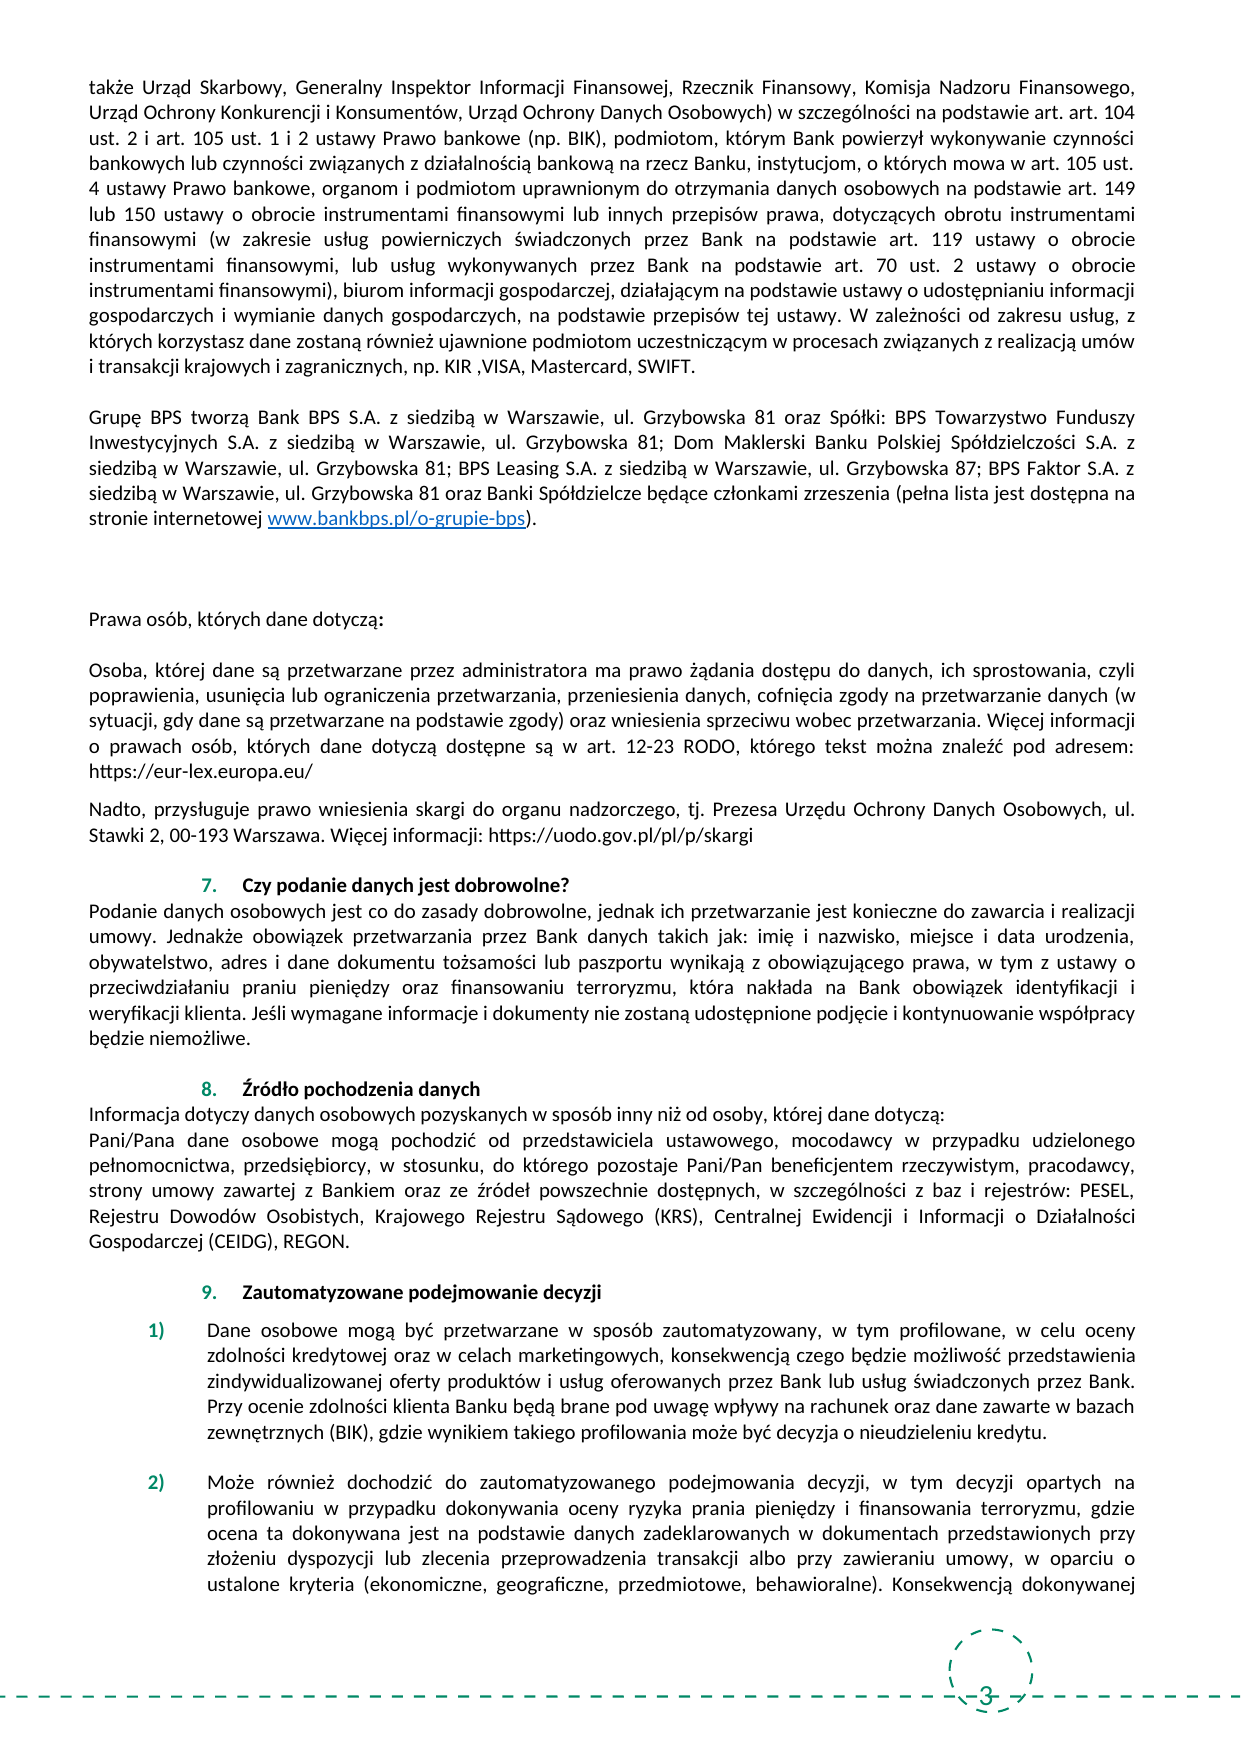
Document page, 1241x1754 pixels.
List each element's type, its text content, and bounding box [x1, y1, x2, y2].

text Pani/Pana dane osobowe mogą pochodzić od przedstawiciela ustawowego, mocodawcy w przypadku udzielonego pełnomocnictwa, przedsiębiorcy, w stosunku, do którego pozostaje Pani/Pan beneficjentem rzeczywistym, pracodawcy, strony umowy zawartej z Bankiem oraz ze źródeł powszechnie dostępnych, w szczególności z baz i rejestrów: PESEL, Rejestru Dowodów Osobistych, Krajowego Rejestru Sądowego (KRS), Centralnej Ewidencji i Informacji o Działalności Gospodarczej (CEIDG), REGON. [89, 1127, 1137, 1254]
text Grupę BPS tworzą Bank BPS S.A. z siedzibą w Warszawie, ul. Grzybowska 81 oraz Spółki: BPS Towarzystwo Funduszy Inwestycyjnych S.A. z siedzibą w Warszawie, ul. Grzybowska 81; Dom Maklerski Banku Polskiej Spółdzielczości S.A. z siedzibą w Warszawie, ul. Grzybowska 81; BPS Leasing S.A. z siedzibą w Warszawie, ul. Grzybowska 87; BPS Faktor S.A. z siedzibą w Warszawie, ul. Grzybowska 81 oraz Banki Spółdzielcze będące członkami zrzeszenia (pełna lista jest dostępna na stronie internetowej www.bankbps.pl/o-grupie-bps). [89, 404, 1137, 531]
text Prawa osób, których dane dotyczą: [89, 606, 1137, 632]
text Podanie danych osobowych jest co do zasady dobrowolne, jednak ich przetwarzanie jest konieczne do zawarcia i realizacji umowy. Jednakże obowiązek przetwarzania przez Bank danych takich jak: imię i nazwisko, miejsce i data urodzenia, obywatelstwo, adres i dane dokumentu tożsamości lub paszportu wynikają z obowiązującego prawa, w tym z ustawy o przeciwdziałaniu praniu pieniędzy oraz finansowaniu terroryzmu, która nakłada na Bank obowiązek identyfikacji i weryfikacji klienta. Jeśli wymagane informacje i dokumenty nie zostaną udostępnione podjęcie i kontynuowanie współpracy będzie niemożliwe. [89, 898, 1137, 1051]
list Źródło pochodzenia danych [201, 1076, 1137, 1101]
list Zautomatyzowane podejmowanie decyzji [201, 1279, 1137, 1305]
text Osoba, której dane są przetwarzane przez administratora ma prawo żądania dostępu do danych, ich sprostowania, czyli poprawienia, usunięcia lub ograniczenia przetwarzania, przeniesienia danych, cofnięcia zgody na przetwarzanie danych (w sytuacji, gdy dane są przetwarzane na podstawie zgody) oraz wniesienia sprzeciwu wobec przetwarzania. Więcej informacji o prawach osób, których dane dotyczą dostępne są w art. 12-23 RODO, którego tekst można znaleźć pod adresem: https://eur-lex.europa.eu/ [89, 657, 1137, 784]
list Czy podanie danych jest dobrowolne? [201, 873, 1137, 898]
text także Urząd Skarbowy, Generalny Inspektor Informacji Finansowej, Rzecznik Finansowy, Komisja Nadzoru Finansowego, Urząd Ochrony Konkurencji i Konsumentów, Urząd Ochrony Danych Osobowych) w szczególności na podstawie art. art. 104 ust. 2 i art. 105 ust. 1 i 2 ustawy Prawo bankowe (np. BIK), podmiotom, którym Bank powierzył wykonywanie czynności bankowych lub czynności związanych z działalnością bankową na rzecz Banku, instytucjom, o których mowa w art. 105 ust. 4 ustawy Prawo bankowe, organom i podmiotom uprawnionym do otrzymania danych osobowych na podstawie art. 149 lub 150 ustawy o obrocie instrumentami finansowymi lub innych przepisów prawa, dotyczących obrotu instrumentami finansowymi (w zakresie usług powierniczych świadczonych przez Bank na podstawie art. 119 ustawy o obrocie instrumentami finansowymi, lub usług wykonywanych przez Bank na podstawie art. 70 ust. 2 ustawy o obrocie instrumentami finansowymi), biurom informacji gospodarczej, działającym na podstawie ustawy o udostępnianiu informacji gospodarczych i wymianie danych gospodarczych, na podstawie przepisów tej ustawy. W zależności od zakresu usług, z których korzystasz dane zostaną również ujawnione podmiotom uczestniczącym w procesach związanych z realizacją umów i transakcji krajowych i zagranicznych, np. KIR ,VISA, Mastercard, SWIFT. [89, 74, 1137, 379]
text Informacja dotyczy danych osobowych pozyskanych w sposób inny niż od osoby, której dane dotyczą: [89, 1101, 1137, 1127]
list Dane osobowe mogą być przetwarzane w sposób zautomatyzowany, w tym profilowane, w celu oceny zdolności kredytowej oraz w celach marketingowych, konsekwencją czego będzie możliwość przedstawienia zindywidualizowanej oferty produktów i usług oferowanych przez Bank lub usług świadczonych przez Bank. Przy ocenie zdolności klienta Banku będą brane pod uwagę wpływy na rachunek oraz dane zawarte w bazach zewnętrznych (BIK), gdzie wynikiem takiego profilowania może być decyzja o nieudzieleniu kredytu. [148, 1317, 1137, 1444]
text Nadto, przysługuje prawo wniesienia skargi do organu nadzorczego, tj. Prezesa Urzędu Ochrony Danych Osobowych, ul. Stawki 2, 00-193 Warszawa. Więcej informacji: https://uodo.gov.pl/pl/p/skargi [89, 796, 1137, 847]
list Może również dochodzić do zautomatyzowanego podejmowania decyzji, w tym decyzji opartych na profilowaniu w przypadku dokonywania oceny ryzyka prania pieniędzy i finansowania terroryzmu, gdzie ocena ta dokonywana jest na podstawie danych zadeklarowanych w dokumentach przedstawionych przy złożeniu dyspozycji lub zlecenia przeprowadzenia transakcji albo przy zawieraniu umowy, w oparciu o ustalone kryteria (ekonomiczne, geograficzne, przedmiotowe, behawioralne). Konsekwencją dokonywanej [148, 1469, 1137, 1596]
